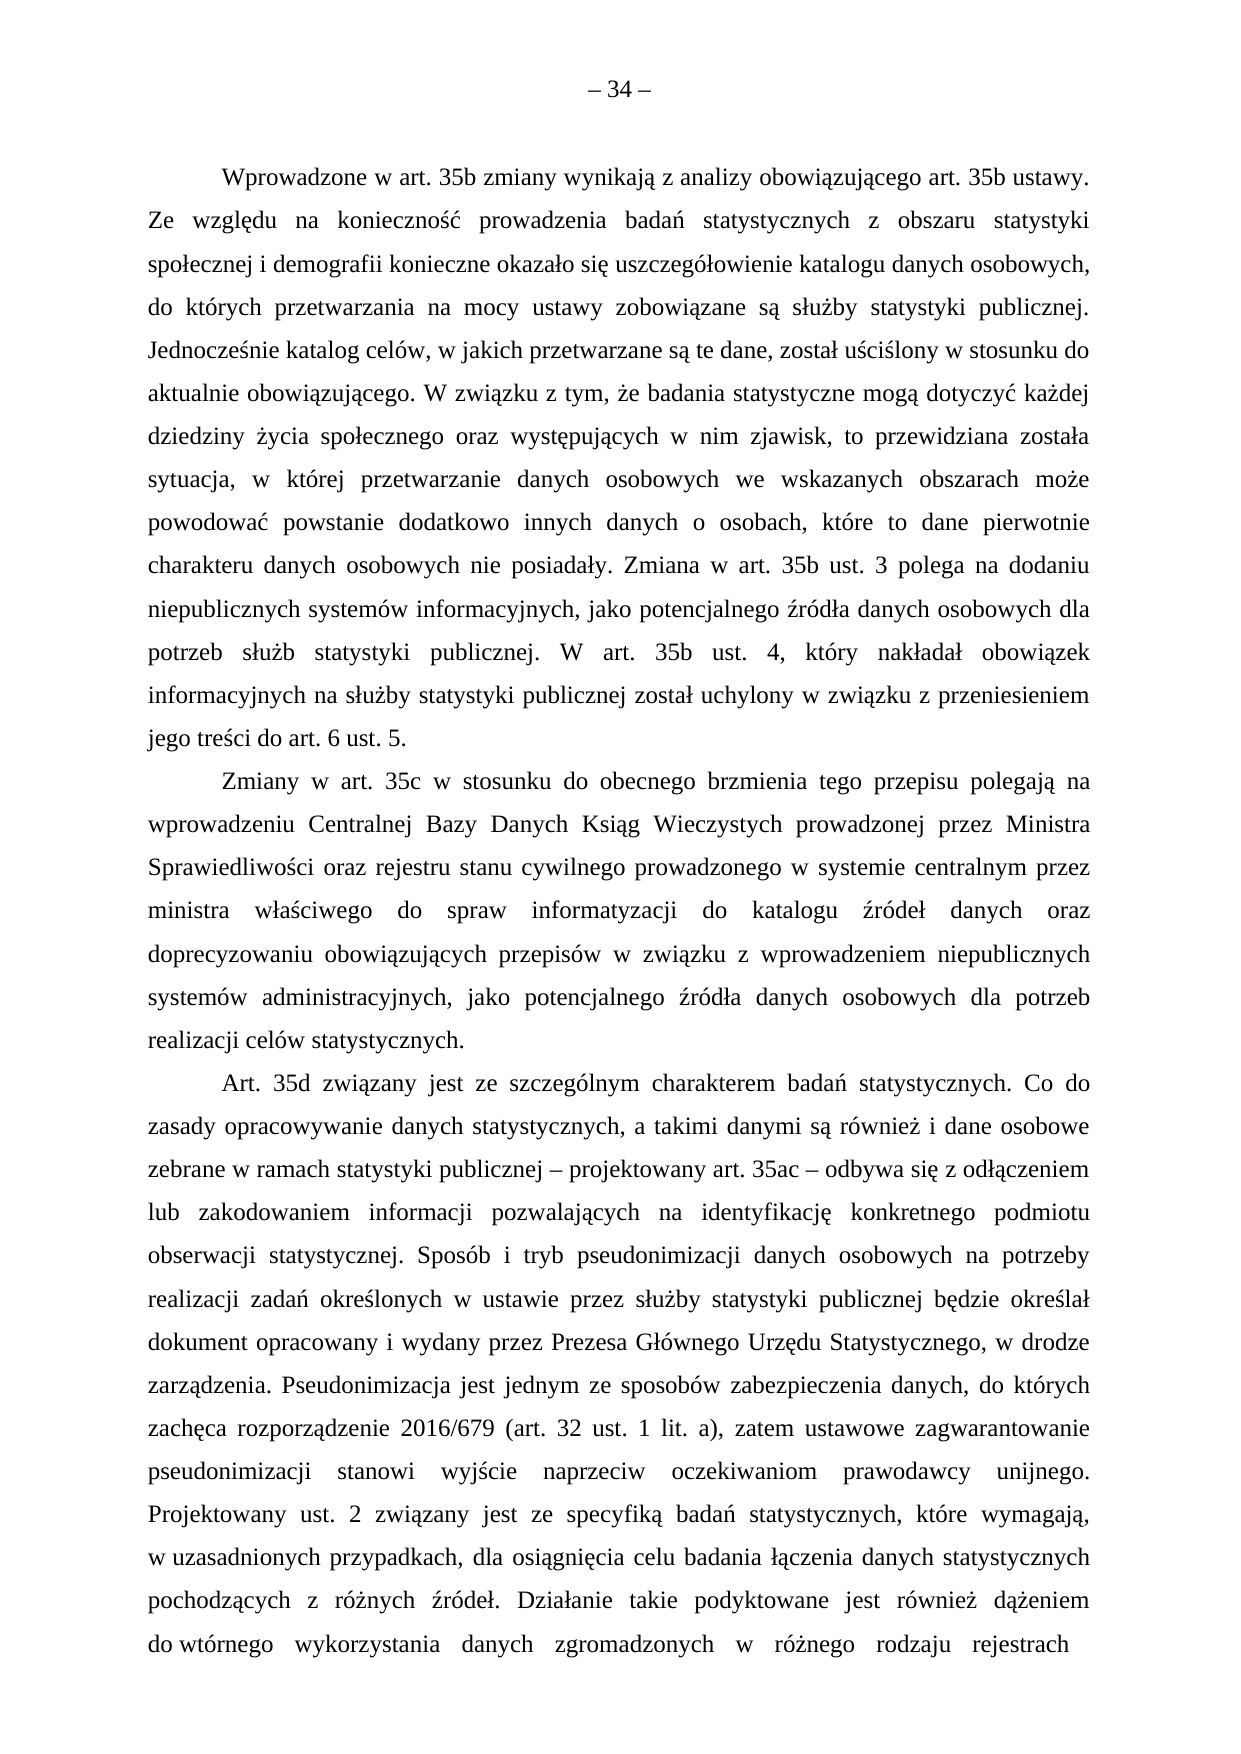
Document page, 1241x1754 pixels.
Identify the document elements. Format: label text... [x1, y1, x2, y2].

text Wprowadzone w art. 35b zmiany wynikają z analizy obowiązującego art. 35b ustawy. Ze względu na konieczność prowadzenia badań statystycznych z obszaru statystyki społecznej i demografii konieczne okazało się uszczegółowienie katalogu danych osobowych, do których przetwarzania na mocy ustawy zobowiązane są służby statystyki publicznej. Jednocześnie katalog celów, w jakich przetwarzane są te dane, został uściślony w stosunku do aktualnie obowiązującego. W związku z tym, że badania statystyczne mogą dotyczyć każdej dziedziny życia społecznego oraz występujących w nim zjawisk, to przewidziana została sytuacja, w której przetwarzanie danych osobowych we wskazanych obszarach może powodować powstanie dodatkowo innych danych o osobach, które to dane pierwotnie charakteru danych osobowych nie posiadały. Zmiana w art. 35b ust. 3 polega na dodaniu niepublicznych systemów informacyjnych, jako potencjalnego źródła danych osobowych dla potrzeb służb statystyki publicznej. W art. 35b ust. 4, który nakładał obowiązek informacyjnych na służby statystyki publicznej został uchylony w związku z przeniesieniem jego treści do art. 6 ust. 5. [148, 162, 1091, 752]
text Zmiany w art. 35c w stosunku do obecnego brzmienia tego przepisu polegają na wprowadzeniu Centralnej Bazy Danych Ksiąg Wieczystych prowadzonej przez Ministra Sprawiedliwości oraz rejestru stanu cywilnego prowadzonego w systemie centralnym przez ministra właściwego do spraw informatyzacji do katalogu źródeł danych oraz doprecyzowaniu obowiązujących przepisów w związku z wprowadzeniem niepublicznych systemów administracyjnych, jako potencjalnego źródła danych osobowych dla potrzeb realizacji celów statystycznych. [148, 766, 1091, 1054]
text Art. 35d związany jest ze szczególnym charakterem badań statystycznych. Co do zasady opracowywanie danych statystycznych, a takimi danymi są również i dane osobowe zebrane w ramach statystyki publicznej – projektowany art. 35ac – odbywa się z odłączeniem lub zakodowaniem informacji pozwalających na identyfikację konkretnego podmiotu obserwacji statystycznej. Sposób i tryb pseudonimizacji danych osobowych na potrzeby realizacji zadań określonych w ustawie przez służby statystyki publicznej będzie określał dokument opracowany i wydany przez Prezesa Głównego Urzędu Statystycznego, w drodze zarządzenia. Pseudonimizacja jest jednym ze sposobów zabezpieczenia danych, do których zachęca rozporządzenie 2016/679 (art. 32 ust. 1 lit. a), zatem ustawowe zagwarantowanie pseudonimizacji stanowi wyjście naprzeciw oczekiwaniom prawodawcy unijnego. Projektowany ust. 2 związany jest ze specyfiką badań statystycznych, które wymagają, w uzasadnionych przypadkach, dla osiągnięcia celu badania łączenia danych statystycznych pochodzących z różnych źródeł. Działanie takie podyktowane jest również dążeniem do wtórnego wykorzystania danych zgromadzonych w różnego rodzaju rejestrach [148, 1068, 1091, 1657]
